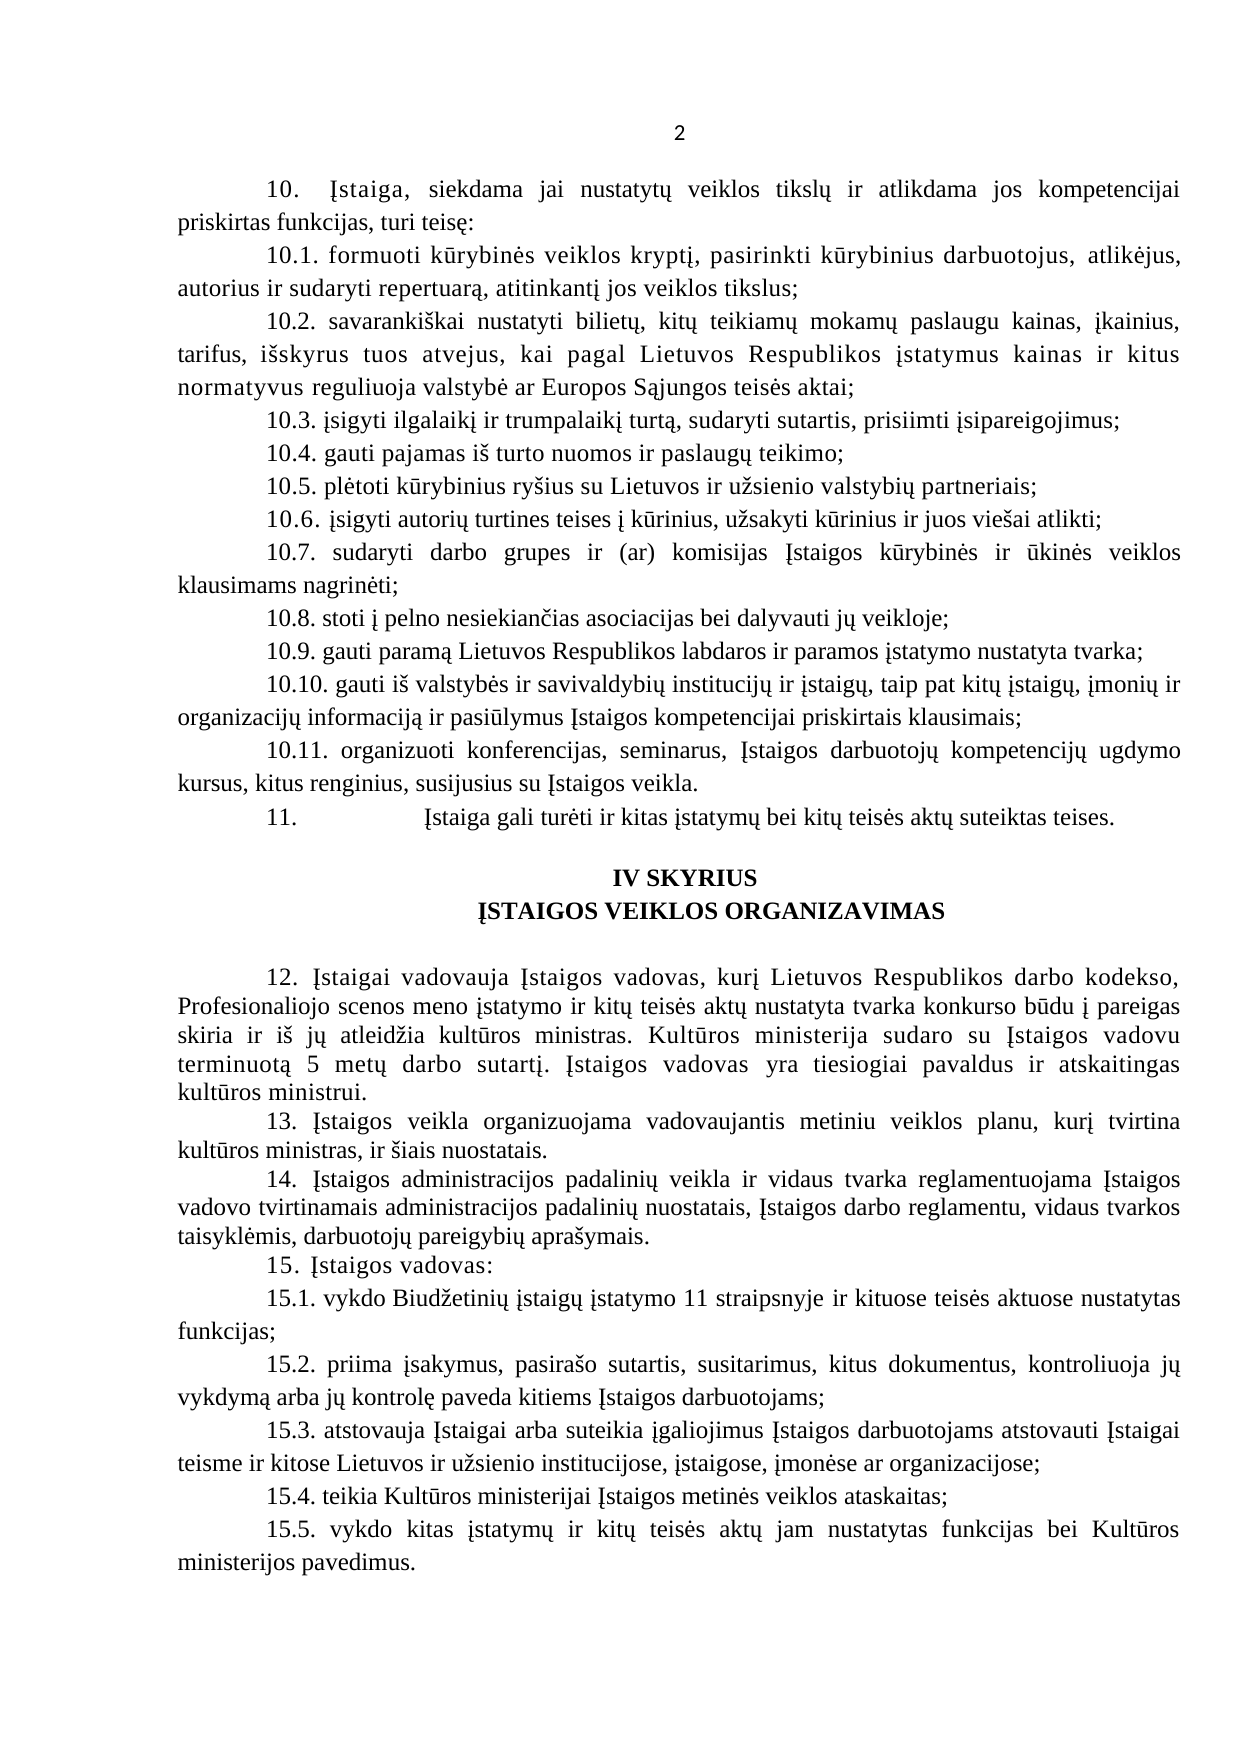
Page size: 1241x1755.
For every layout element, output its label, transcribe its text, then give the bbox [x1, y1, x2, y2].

text 10.10. gauti iš valstybės ir savivaldybių institucijų ir įstaigų, taip pat kitų įstaigų, įmonių ir organizacijų informaciją ir pasiūlymus Įstaigos kompetencijai priskirtais klausimais; [177, 669, 1181, 731]
text IV SKYRIUS [612, 863, 1181, 892]
text 15.5. vykdo kitas įstatymų ir kitų teisės aktų jam nustatytas funkcijas bei Kultūros ministerijos pavedimus. [177, 1514, 1181, 1576]
text 10.1. formuoti kūrybinės veiklos kryptį, pasirinkti kūrybinius darbuotojus, atlikėjus, autorius ir sudaryti repertuarą, atitinkantį jos veiklos tikslus; [177, 240, 1181, 302]
text 10. Įstaiga, siekdama jai nustatytų veiklos tikslų ir atlikdama jos kompetencijai priskirtas funkcijas, turi teisę: [177, 174, 1181, 236]
text ĮSTAIGOS VEIKLOS ORGANIZAVIMAS [477, 896, 1181, 925]
text 15. Įstaigos vadovas: [177, 1250, 1181, 1279]
text 10.7. sudaryti darbo grupes ir (ar) komisijas Įstaigos kūrybinės ir ūkinės veiklos klausimams nagrinėti; [177, 537, 1181, 599]
text 10.5. plėtoti kūrybinius ryšius su Lietuvos ir užsienio valstybių partneriais; [177, 471, 1181, 500]
text 10.8. stoti į pelno nesiekiančias asociacijas bei dalyvauti jų veikloje; [177, 603, 1181, 632]
text 15.3. atstovauja Įstaigai arba suteikia įgaliojimus Įstaigos darbuotojams atstovauti Įstaigai teisme ir kitose Lietuvos ir užsienio institucijose, įstaigose, įmonėse ar organizacijose; [177, 1415, 1181, 1477]
text 10.9. gauti paramą Lietuvos Respublikos labdaros ir paramos įstatymo nustatyta tvarka; [177, 636, 1181, 665]
text 10.11. organizuoti konferencijas, seminarus, Įstaigos darbuotojų kompetencijų ugdymo kursus, kitus renginius, susijusius su Įstaigos veikla. [177, 736, 1181, 797]
text 10.3. įsigyti ilgalaikį ir trumpalaikį turtą, sudaryti sutartis, prisiimti įsipareigojimus; [177, 405, 1181, 434]
text 15.2. priima įsakymus, pasirašo sutartis, susitarimus, kitus dokumentus, kontroliuoja jų vykdymą arba jų kontrolę paveda kitiems Įstaigos darbuotojams; [177, 1349, 1181, 1411]
text 14. Įstaigos administracijos padalinių veikla ir vidaus tvarka reglamentuojama Įstaigos vadovo tvirtinamais administracijos padalinių nuostatais, Įstaigos darbo reglamentu, vidaus tvarkos taisyklėmis, darbuotojų pareigybių aprašymais. [177, 1164, 1181, 1250]
text 10.2. savarankiškai nustatyti bilietų, kitų teikiamų mokamų paslaugu kainas, įkainius, tarifus, išskyrus tuos atvejus, kai pagal Lietuvos Respublikos įstatymus kainas ir kitus normatyvus reguliuoja valstybė ar Europos Sąjungos teisės aktai; [177, 306, 1181, 401]
text 10.4. gauti pajamas iš turto nuomos ir paslaugų teikimo; [177, 438, 1181, 467]
text 11. Įstaiga gali turėti ir kitas įstatymų bei kitų teisės aktų suteiktas teises. [266, 802, 1181, 830]
text 12. Įstaigai vadovauja Įstaigos vadovas, kurį Lietuvos Respublikos darbo kodekso, Profesionaliojo scenos meno įstatymo ir kitų teisės aktų nustatyta tvarka konkurso būdu į pareigas skiria ir iš jų atleidžia kultūros ministras. Kultūros ministerija sudaro su Įstaigos vadovu terminuotą 5 metų darbo sutartį. Įstaigos vadovas yra tiesiogiai pavaldus ir atskaitingas kultūros ministrui. [177, 962, 1181, 1106]
text 10.6. įsigyti autorių turtines teises į kūrinius, užsakyti kūrinius ir juos viešai atlikti; [177, 504, 1181, 533]
text 15.4. teikia Kultūros ministerijai Įstaigos metinės veiklos ataskaitas; [177, 1481, 1181, 1510]
text 13. Įstaigos veikla organizuojama vadovaujantis metiniu veiklos planu, kurį tvirtina kultūros ministras, ir šiais nuostatais. [177, 1106, 1181, 1164]
text 15.1. vykdo Biudžetinių įstaigų įstatymo 11 straipsnyje ir kituose teisės aktuose nustatytas funkcijas; [177, 1283, 1181, 1345]
